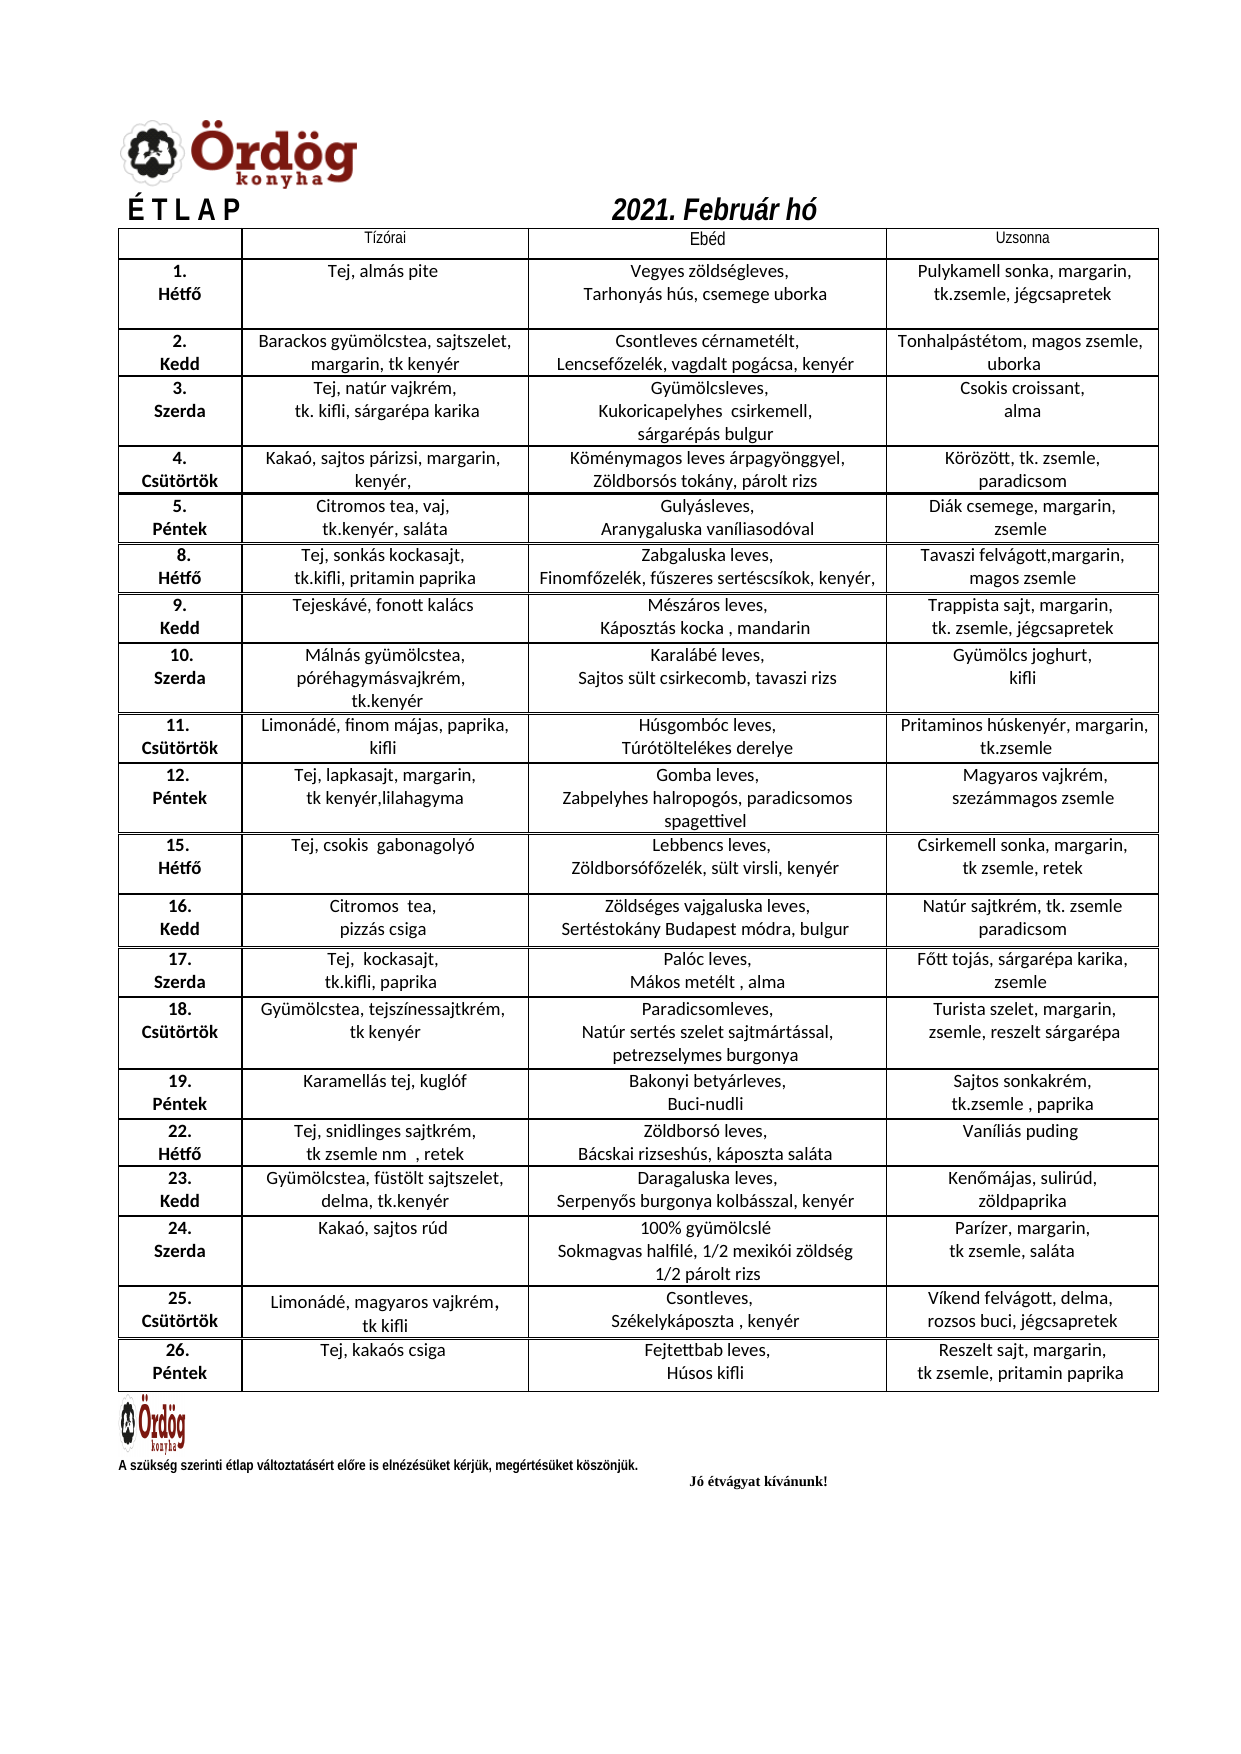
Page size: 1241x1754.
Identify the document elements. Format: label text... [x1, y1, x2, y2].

table_cell Tej, csokis gabonagolyó [243, 835, 528, 893]
table_header Ebéd [529, 229, 886, 258]
text Jó étvágyat kívánunk! [118, 1473, 1122, 1490]
table_cell Gyümölcs joghurt, kifli [887, 644, 1158, 712]
table_cell 11. Csütörtök [119, 715, 241, 762]
table_cell Tej, lapkasajt, margarin, tk kenyér,lilahagyma [243, 764, 528, 832]
table_cell 24. Szerda [119, 1217, 241, 1285]
table_cell Tej, kockasajt, tk.kifli, paprika [243, 949, 528, 996]
table_cell Gyümölcsleves, Kukoricapelyhes csirkemell, sárgarépás bulgur [529, 377, 886, 445]
table_cell Gyümölcstea, tejszínessajtkrém, tk kenyér [243, 998, 528, 1068]
table_cell 1. Hétfő [119, 260, 241, 328]
table_cell Tej, kakaós csiga [243, 1340, 528, 1391]
table_cell Vegyes zöldségleves, Tarhonyás hús, csemege uborka [529, 260, 886, 328]
table_cell Limonádé, finom májas, paprika, kifli [243, 715, 528, 762]
text A szükség szerinti étlap változtatásért előre is elnézésüket kérjük, megértésüket köszönjük. [118, 1456, 1122, 1473]
table_cell 18. Csütörtök [119, 998, 241, 1068]
table_cell 19. Péntek [119, 1070, 241, 1118]
table_cell Csokis croissant, alma [887, 377, 1158, 445]
table_cell Bakonyi betyárleves, Buci-nudli [529, 1070, 886, 1118]
table_cell Tej, almás pite [243, 260, 528, 328]
table_cell Tej, sonkás kockasajt, tk.kifli, pritamin paprika [243, 545, 528, 592]
table_cell Gyümölcstea, füstölt sajtszelet, delma, tk.kenyér [243, 1167, 528, 1215]
table_cell 100% gyümölcslé Sokmagvas halfilé, 1/2 mexikói zöldség 1/2 párolt rizs [529, 1217, 886, 1285]
table_cell Vaníliás puding [887, 1120, 1158, 1165]
table_cell 3. Szerda [119, 377, 241, 445]
table_cell Palóc leves, Mákos metélt , alma [529, 949, 886, 996]
table_cell 8. Hétfő [119, 545, 241, 592]
table_cell Karalábé leves, Sajtos sült csirkecomb, tavaszi rizs [529, 644, 886, 712]
table_cell Trappista sajt, margarin, tk. zsemle, jégcsapretek [887, 595, 1158, 642]
table_cell 26. Péntek [119, 1340, 241, 1391]
table_cell Zöldborsó leves, Bácskai rizseshús, káposzta saláta [529, 1120, 886, 1165]
table_cell Köménymagos leves árpagyönggyel, Zöldborsós tokány, párolt rizs [529, 447, 886, 492]
table_cell 23. Kedd [119, 1167, 241, 1215]
table_cell Pritaminos húskenyér, margarin, tk.zsemle [887, 715, 1158, 762]
text É T L A P 2021. Február hó [118, 192, 1122, 228]
table_cell Fejtettbab leves, Húsos kifli [529, 1340, 886, 1391]
table_cell Kakaó, sajtos párizsi, margarin, kenyér, [243, 447, 528, 492]
table_cell Lebbencs leves, Zöldborsófőzelék, sült virsli, kenyér [529, 835, 886, 893]
table_cell 5. Péntek [119, 495, 241, 542]
table_header [119, 229, 241, 258]
table_cell 16. Kedd [119, 895, 241, 946]
table_cell Pulykamell sonka, margarin, tk.zsemle, jégcsapretek [887, 260, 1158, 328]
table_cell Tej, snidlinges sajtkrém, tk zsemle nm , retek [243, 1120, 528, 1165]
table_cell Tavaszi felvágott,margarin, magos zsemle [887, 545, 1158, 592]
table_cell Tonhalpástétom, magos zsemle, uborka [887, 330, 1158, 375]
table_cell Daragaluska leves, Serpenyős burgonya kolbásszal, kenyér [529, 1167, 886, 1215]
table_cell Citromos tea, vaj, tk.kenyér, saláta [243, 495, 528, 542]
table_cell 9. Kedd [119, 595, 241, 642]
table_cell Gulyásleves, Aranygaluska vaníliasodóval [529, 495, 886, 542]
table_header Tízórai [243, 229, 528, 258]
table_cell Sajtos sonkakrém, tk.zsemle , paprika [887, 1070, 1158, 1118]
table_cell Málnás gyümölcstea, póréhagymásvajkrém, tk.kenyér [243, 644, 528, 712]
table_cell 2. Kedd [119, 330, 241, 375]
table_cell Tejeskávé, fonott kalács [243, 595, 528, 642]
table_cell Magyaros vajkrém, szezámmagos zsemle [887, 764, 1158, 832]
table_cell 22. Hétfő [119, 1120, 241, 1165]
table_cell Kakaó, sajtos rúd [243, 1217, 528, 1285]
table_cell 10. Szerda [119, 644, 241, 712]
table_cell Barackos gyümölcstea, sajtszelet, margarin, tk kenyér [243, 330, 528, 375]
table_cell 15. Hétfő [119, 835, 241, 893]
table_cell Körözött, tk. zsemle, paradicsom [887, 447, 1158, 492]
table_cell Gomba leves, Zabpelyhes halropogós, paradicsomos spagettivel [529, 764, 886, 832]
table_cell Natúr sajtkrém, tk. zsemle paradicsom [887, 895, 1158, 946]
table_cell Tej, natúr vajkrém, tk. kifli, sárgarépa karika [243, 377, 528, 445]
table_cell Diák csemege, margarin, zsemle [887, 495, 1158, 542]
table_cell Mészáros leves, Káposztás kocka , mandarin [529, 595, 886, 642]
table_cell Főtt tojás, sárgarépa karika, zsemle [887, 949, 1158, 996]
table_cell Reszelt sajt, margarin, tk zsemle, pritamin paprika [887, 1340, 1158, 1391]
table_cell Limonádé, magyaros vajkrém, tk kifli [243, 1287, 528, 1337]
table_header Uzsonna [887, 229, 1158, 258]
table_cell Csirkemell sonka, margarin, tk zsemle, retek [887, 835, 1158, 893]
table_cell 17. Szerda [119, 949, 241, 996]
table_cell Csontleves, Székelykáposzta , kenyér [529, 1287, 886, 1337]
table_cell Zabgaluska leves, Finomfőzelék, fűszeres sertéscsíkok, kenyér, [529, 545, 886, 592]
table_cell 12. Péntek [119, 764, 241, 832]
table_cell 4. Csütörtök [119, 447, 241, 492]
table_cell Citromos tea, pizzás csiga [243, 895, 528, 946]
table_cell Paradicsomleves, Natúr sertés szelet sajtmártással, petrezselymes burgonya [529, 998, 886, 1068]
table_cell Turista szelet, margarin, zsemle, reszelt sárgarépa [887, 998, 1158, 1068]
table_cell Víkend felvágott, delma, rozsos buci, jégcsapretek [887, 1287, 1158, 1337]
table_cell Parízer, margarin, tk zsemle, saláta [887, 1217, 1158, 1285]
table_cell Zöldséges vajgaluska leves, Sertéstokány Budapest módra, bulgur [529, 895, 886, 946]
table_cell Húsgombóc leves, Túrótöltelékes derelye [529, 715, 886, 762]
table_cell Kenőmájas, sulirúd, zöldpaprika [887, 1167, 1158, 1215]
table_cell Csontleves cérnametélt, Lencsefőzelék, vagdalt pogácsa, kenyér [529, 330, 886, 375]
table_cell Karamellás tej, kuglóf [243, 1070, 528, 1118]
table_cell 25. Csütörtök [119, 1287, 241, 1337]
